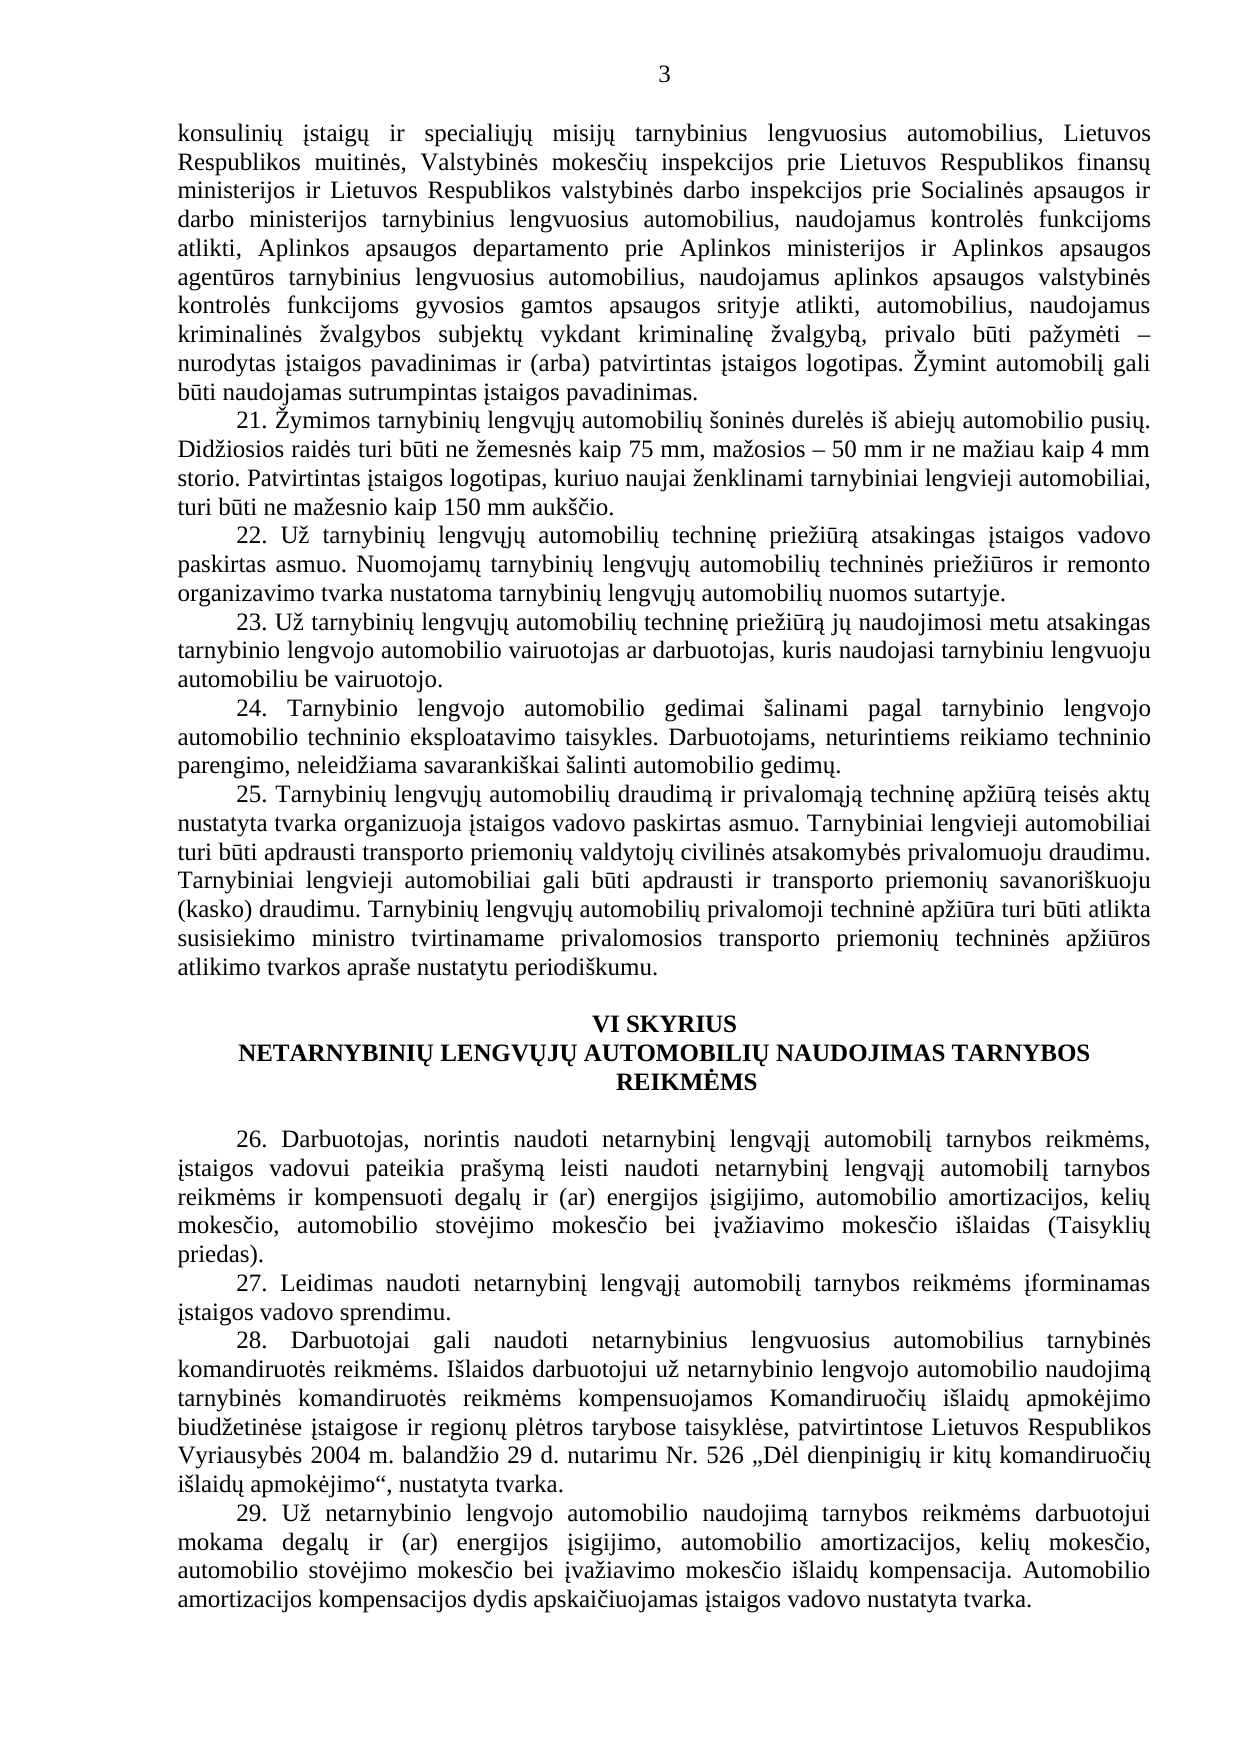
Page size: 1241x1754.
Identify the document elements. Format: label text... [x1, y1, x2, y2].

text 27. Leidimas naudoti netarnybinį lengvąjį automobilį tarnybos reikmėms įforminamas įstaigos vadovo sprendimu. [177, 1268, 1152, 1326]
text 28. Darbuotojai gali naudoti netarnybinius lengvuosius automobilius tarnybinės komandiruotės reikmėms. Išlaidos darbuotojui už netarnybinio lengvojo automobilio naudojimą tarnybinės komandiruotės reikmėms kompensuojamos Komandiruočių išlaidų apmokėjimo biudžetinėse įstaigose ir regionų plėtros tarybose taisyklėse, patvirtintose Lietuvos Respublikos Vyriausybės 2004 m. balandžio 29 d. nutarimu Nr. 526 „Dėl dienpinigių ir kitų komandiruočių išlaidų apmokėjimo“, nustatyta tvarka. [177, 1326, 1152, 1498]
text 21. Žymimos tarnybinių lengvųjų automobilių šoninės durelės iš abiejų automobilio pusių. Didžiosios raidės turi būti ne žemesnės kaip 75 mm, mažosios – 50 mm ir ne mažiau kaip 4 mm storio. Patvirtintas įstaigos logotipas, kuriuo naujai ženklinami tarnybiniai lengvieji automobiliai, turi būti ne mažesnio kaip 150 mm aukščio. [177, 406, 1152, 521]
text 26. Darbuotojas, norintis naudoti netarnybinį lengvąjį automobilį tarnybos reikmėms, įstaigos vadovui pateikia prašymą leisti naudoti netarnybinį lengvąjį automobilį tarnybos reikmėms ir kompensuoti degalų ir (ar) energijos įsigijimo, automobilio amortizacijos, kelių mokesčio, automobilio stovėjimo mokesčio bei įvažiavimo mokesčio išlaidas (Taisyklių priedas). [177, 1124, 1152, 1268]
text 23. Už tarnybinių lengvųjų automobilių techninę priežiūrą jų naudojimosi metu atsakingas tarnybinio lengvojo automobilio vairuotojas ar darbuotojas, kuris naudojasi tarnybiniu lengvuoju automobiliu be vairuotojo. [177, 607, 1152, 693]
text 22. Už tarnybinių lengvųjų automobilių techninę priežiūrą atsakingas įstaigos vadovo paskirtas asmuo. Nuomojamų tarnybinių lengvųjų automobilių techninės priežiūros ir remonto organizavimo tvarka nustatoma tarnybinių lengvųjų automobilių nuomos sutartyje. [177, 521, 1152, 607]
text NETARNYBINIŲ LENGVŲJŲ AUTOMOBILIŲ NAUDOJIMAS TARNYBOS REIKMĖMS [177, 1038, 1152, 1096]
text 29. Už netarnybinio lengvojo automobilio naudojimą tarnybos reikmėms darbuotojui mokama degalų ir (ar) energijos įsigijimo, automobilio amortizacijos, kelių mokesčio, automobilio stovėjimo mokesčio bei įvažiavimo mokesčio išlaidų kompensacija. Automobilio amortizacijos kompensacijos dydis apskaičiuojamas įstaigos vadovo nustatyta tvarka. [177, 1498, 1152, 1613]
text 24. Tarnybinio lengvojo automobilio gedimai šalinami pagal tarnybinio lengvojo automobilio techninio eksploatavimo taisykles. Darbuotojams, neturintiems reikiamo techninio parengimo, neleidžiama savarankiškai šalinti automobilio gedimų. [177, 693, 1152, 779]
text VI SKYRIUS [177, 1009, 1152, 1038]
text 25. Tarnybinių lengvųjų automobilių draudimą ir privalomąją techninę apžiūrą teisės aktų nustatyta tvarka organizuoja įstaigos vadovo paskirtas asmuo. Tarnybiniai lengvieji automobiliai turi būti apdrausti transporto priemonių valdytojų civilinės atsakomybės privalomuoju draudimu. Tarnybiniai lengvieji automobiliai gali būti apdrausti ir transporto priemonių savanoriškuoju (kasko) draudimu. Tarnybinių lengvųjų automobilių privalomoji techninė apžiūra turi būti atlikta susisiekimo ministro tvirtinamame privalomosios transporto priemonių techninės apžiūros atlikimo tvarkos apraše nustatytu periodiškumu. [177, 779, 1152, 981]
text konsulinių įstaigų ir specialiųjų misijų tarnybinius lengvuosius automobilius, Lietuvos Respublikos muitinės, Valstybinės mokesčių inspekcijos prie Lietuvos Respublikos finansų ministerijos ir Lietuvos Respublikos valstybinės darbo inspekcijos prie Socialinės apsaugos ir darbo ministerijos tarnybinius lengvuosius automobilius, naudojamus kontrolės funkcijoms atlikti, Aplinkos apsaugos departamento prie Aplinkos ministerijos ir Aplinkos apsaugos agentūros tarnybinius lengvuosius automobilius, naudojamus aplinkos apsaugos valstybinės kontrolės funkcijoms gyvosios gamtos apsaugos srityje atlikti, automobilius, naudojamus kriminalinės žvalgybos subjektų vykdant kriminalinę žvalgybą, privalo būti pažymėti – nurodytas įstaigos pavadinimas ir (arba) patvirtintas įstaigos logotipas. Žymint automobilį gali būti naudojamas sutrumpintas įstaigos pavadinimas. [177, 118, 1152, 406]
